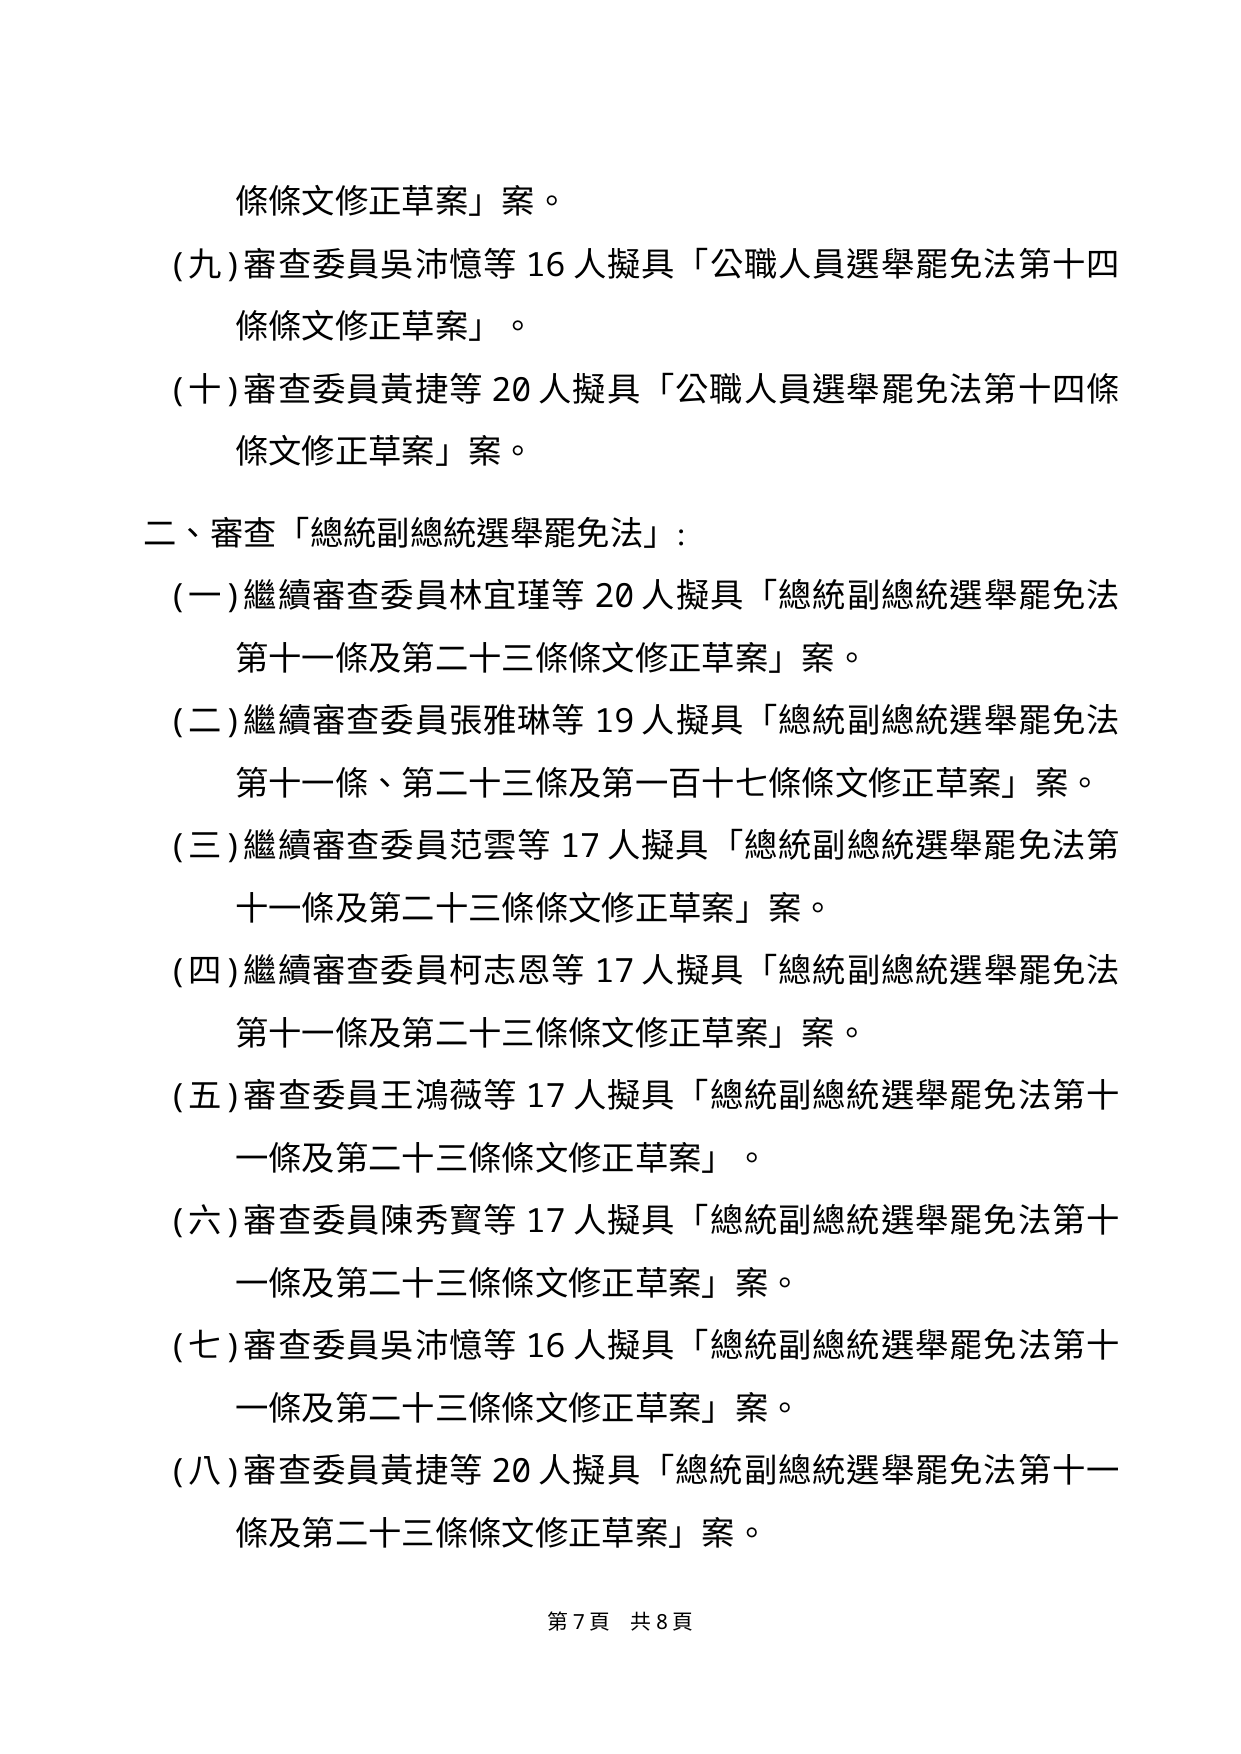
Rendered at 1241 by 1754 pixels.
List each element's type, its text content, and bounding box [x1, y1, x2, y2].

text (三)繼續審查委員范雲等17人擬具「總統副總統選舉罷免法第十一條及第二十三條條文修正草案」案。 [168, 802, 1122, 927]
text (八)審查委員黃捷等20人擬具「總統副總統選舉罷免法第十一條及第二十三條條文修正草案」案。 [168, 1427, 1122, 1552]
text 二、審查「總統副總統選舉罷免法」: [143, 489, 1122, 552]
text (十)審查委員黃捷等20人擬具「公職人員選舉罷免法第十四條條文修正草案」案。 [168, 345, 1122, 470]
text (五)審查委員王鴻薇等17人擬具「總統副總統選舉罷免法第十一條及第二十三條條文修正草案」。 [168, 1052, 1122, 1177]
text (四)繼續審查委員柯志恩等17人擬具「總統副總統選舉罷免法第十一條及第二十三條條文修正草案」案。 [168, 927, 1122, 1052]
text (七)審查委員吳沛憶等16人擬具「總統副總統選舉罷免法第十一條及第二十三條條文修正草案」案。 [168, 1302, 1122, 1427]
text (六)審查委員陳秀寳等17人擬具「總統副總統選舉罷免法第十一條及第二十三條條文修正草案」案。 [168, 1177, 1122, 1302]
text 條條文修正草案」案。 [168, 158, 1122, 220]
text (九)審查委員吳沛憶等16人擬具「公職人員選舉罷免法第十四條條文修正草案」。 [168, 220, 1122, 345]
text (一)繼續審查委員林宜瑾等20人擬具「總統副總統選舉罷免法第十一條及第二十三條條文修正草案」案。 [168, 552, 1122, 677]
text (二)繼續審查委員張雅琳等19人擬具「總統副總統選舉罷免法第十一條、第二十三條及第一百十七條條文修正草案」案。 [168, 677, 1122, 802]
